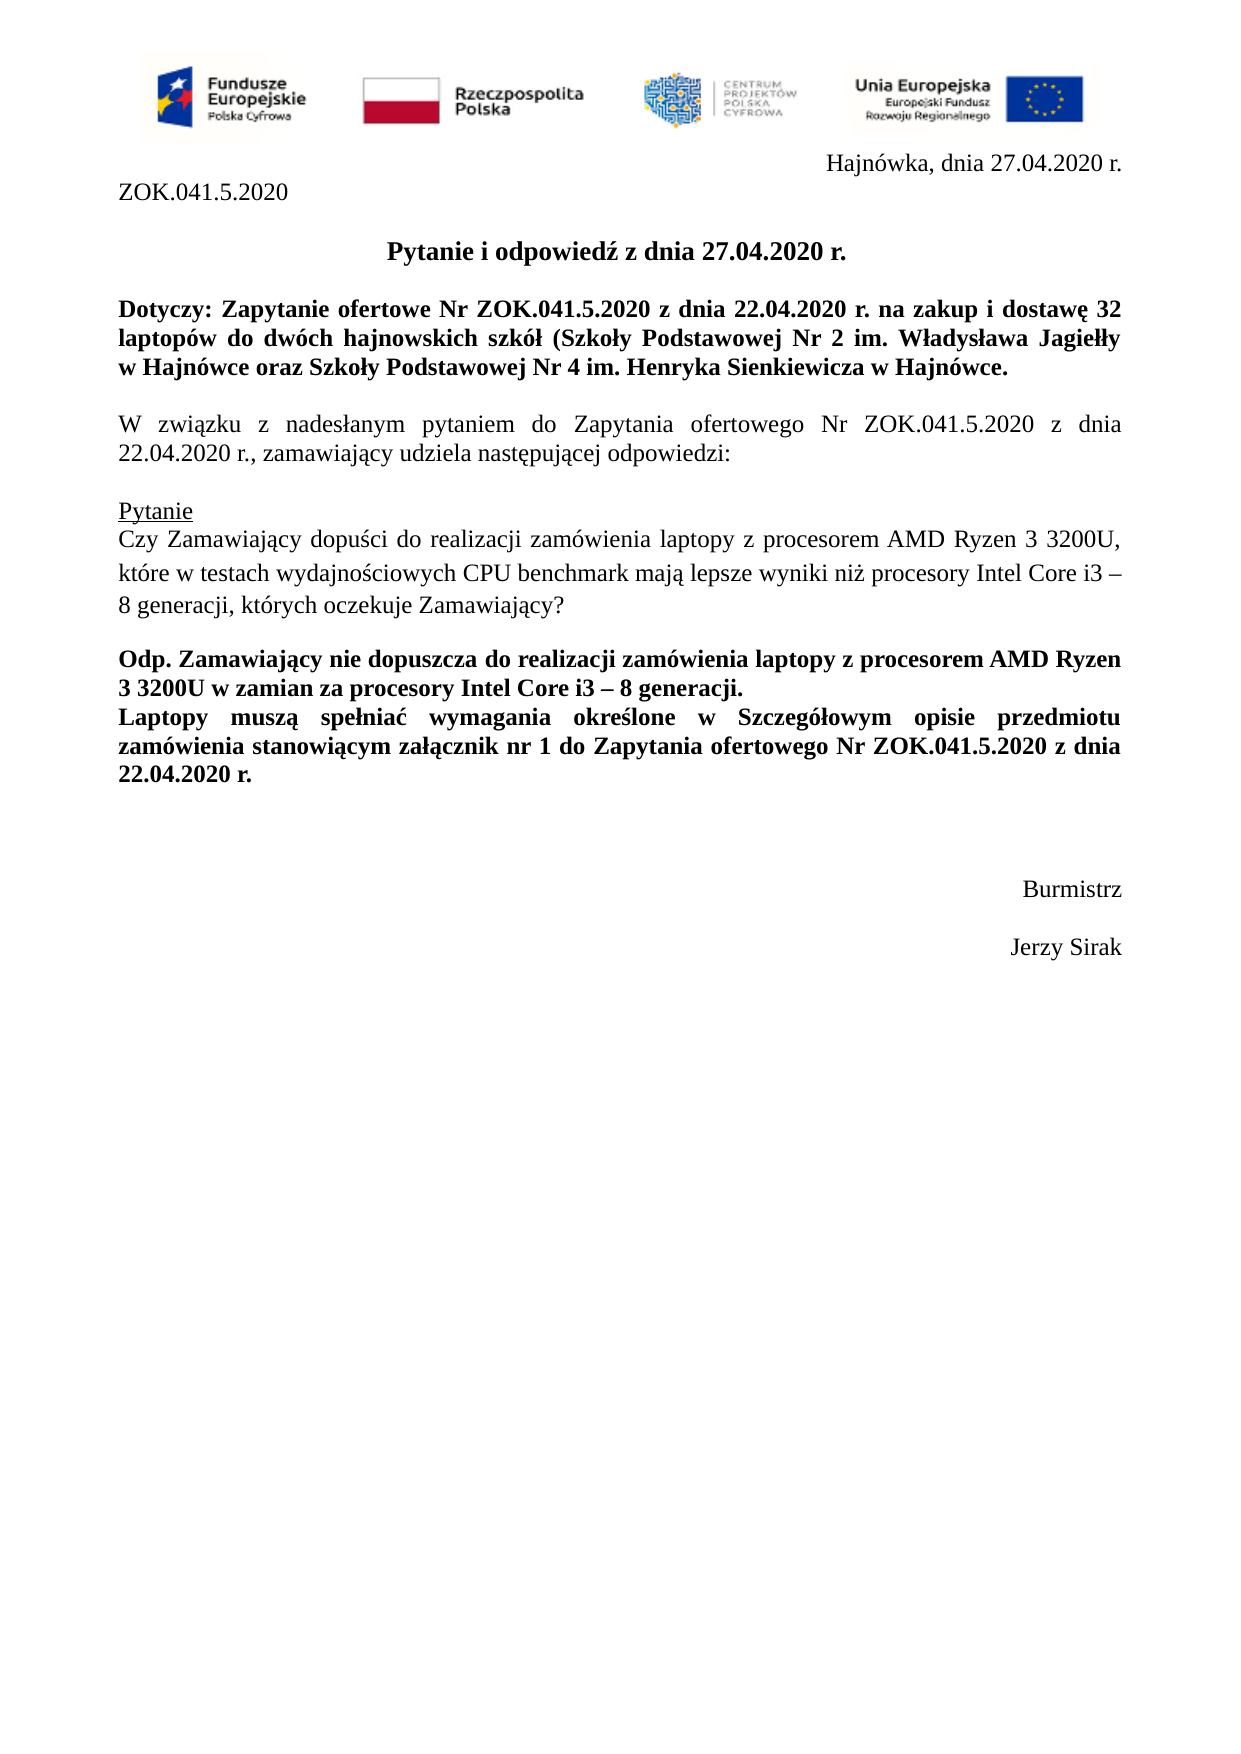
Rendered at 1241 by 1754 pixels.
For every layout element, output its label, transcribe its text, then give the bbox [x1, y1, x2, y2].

text Jerzy Sirak [118, 932, 1122, 961]
picture [141, 51, 1099, 149]
text ZOK.041.5.2020 [118, 177, 1122, 206]
text Czy Zamawiający dopuści do realizacji zamówienia laptopy z procesorem AMD Ryzen 3 3200U, które w testach wydajnościowych CPU benchmark mają lepsze wyniki niż procesory Intel Core i3 – 8 generacji, których oczekuje Zamawiający? [118, 524, 1122, 619]
text Laptopy muszą spełniać wymagania określone w Szczegółowym opisie przedmiotu zamówienia stanowiącym załącznik nr 1 do Zapytania ofertowego Nr ZOK.041.5.2020 z dnia 22.04.2020 r. [118, 702, 1122, 788]
text W związku z nadesłanym pytaniem do Zapytania ofertowego Nr ZOK.041.5.2020 z dnia 22.04.2020 r., zamawiający udziela następującej odpowiedzi: [118, 409, 1122, 467]
text Odp. Zamawiający nie dopuszcza do realizacji zamówienia laptopy z procesorem AMD Ryzen 3 3200U w zamian za procesory Intel Core i3 – 8 generacji. [118, 644, 1122, 702]
text Pytanie i odpowiedź z dnia 27.04.2020 r. [118, 235, 1122, 266]
text Hajnówka, dnia 27.04.2020 r. [118, 92, 1122, 177]
text Dotyczy: Zapytanie ofertowe Nr ZOK.041.5.2020 z dnia 22.04.2020 r. na zakup i dostawę 32 laptopów do dwóch hajnowskich szkół (Szkoły Podstawowej Nr 2 im. Władysława Jagiełły w Hajnówce oraz Szkoły Podstawowej Nr 4 im. Henryka Sienkiewicza w Hajnówce. [118, 294, 1122, 381]
text Pytanie [118, 496, 1122, 524]
text Burmistrz [118, 874, 1122, 903]
